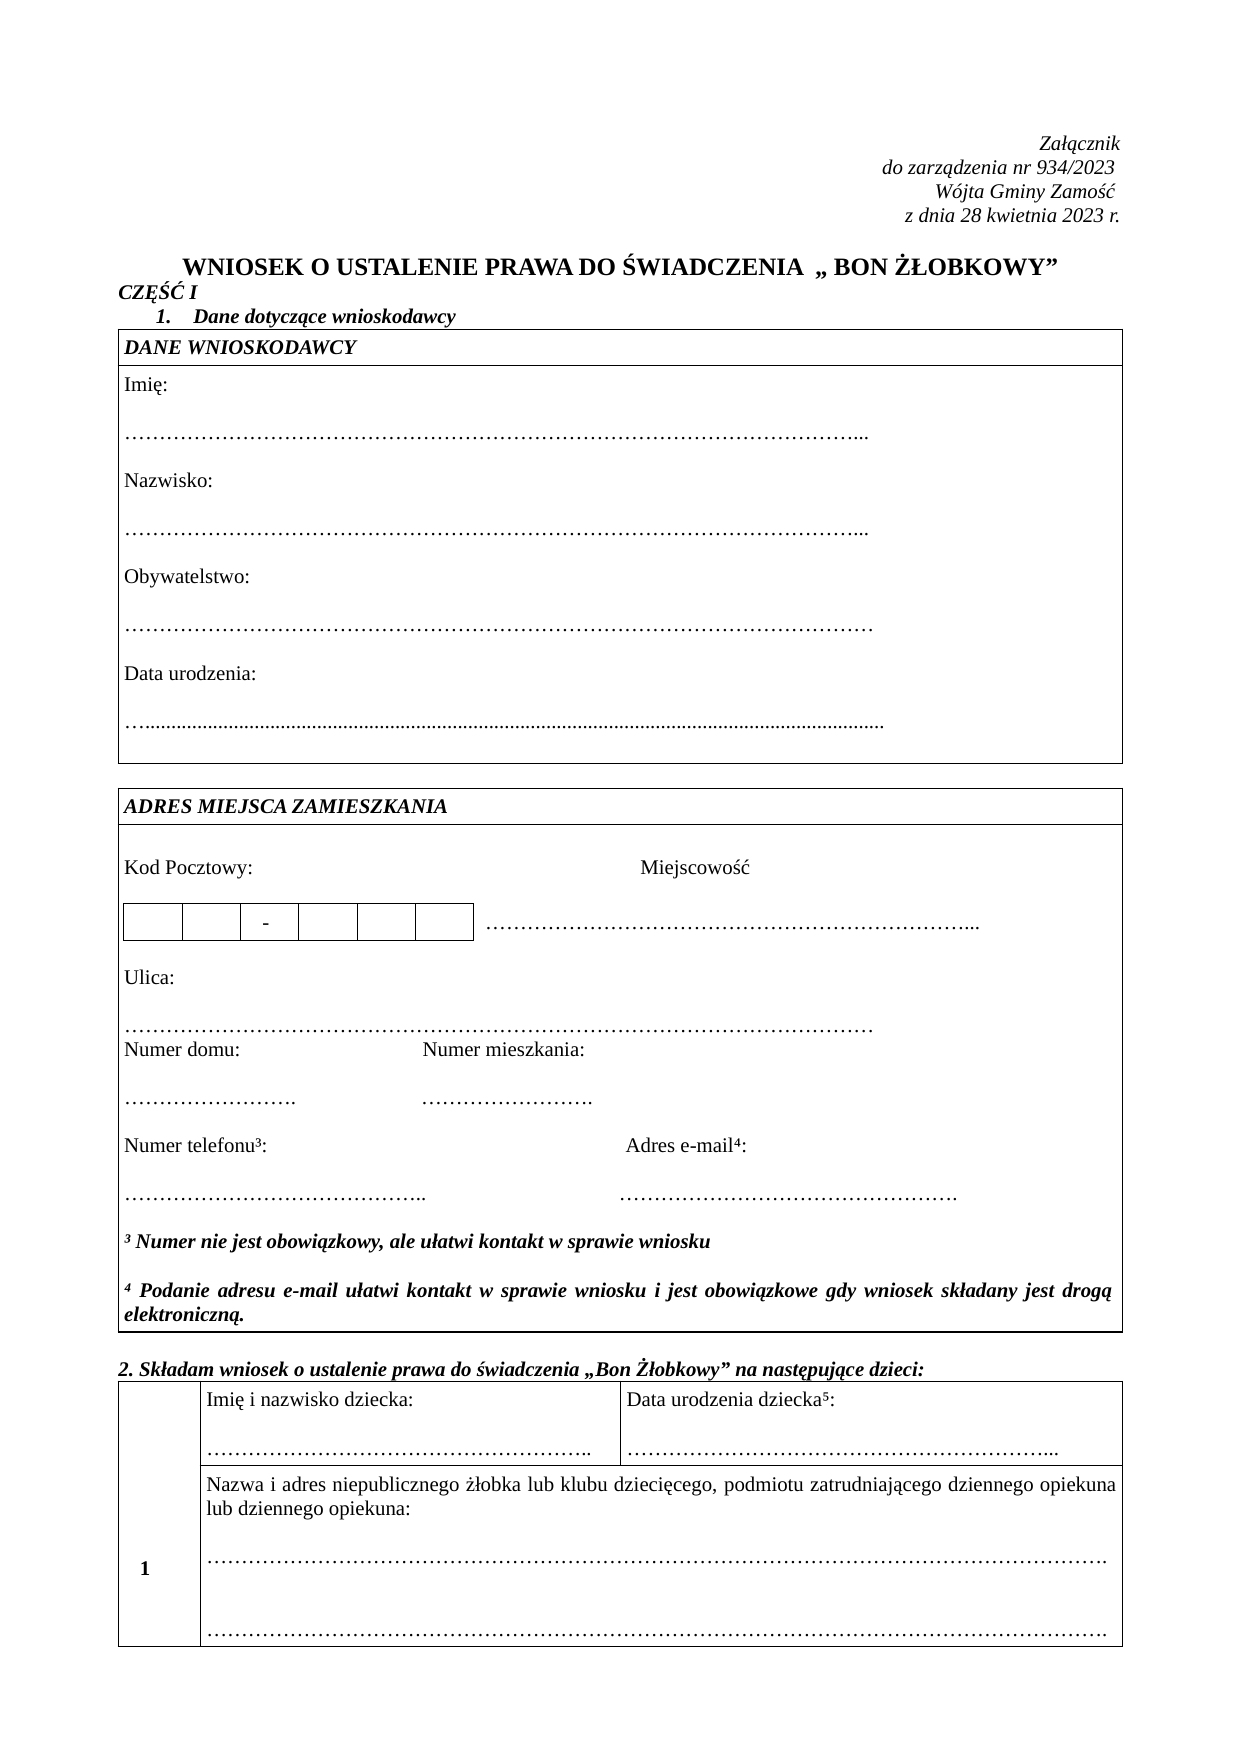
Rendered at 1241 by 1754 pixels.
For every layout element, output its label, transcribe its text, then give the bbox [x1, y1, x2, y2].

table_header - [241, 904, 298, 940]
table_header Data urodzenia dziecka⁵: ……………………………………………………... [621, 1382, 1122, 1465]
table_header [299, 904, 357, 940]
text CZĘŚĆ I [118, 280, 1122, 304]
table_header [124, 904, 182, 940]
table_header 1 [119, 1382, 200, 1646]
table_cell ADRES MIEJSCA ZAMIESZKANIA [119, 789, 1122, 824]
table_header ……………………………………………………………... [474, 903, 1116, 940]
table_header [358, 904, 415, 940]
table_header [416, 904, 473, 940]
text WNIOSEK O USTALENIE PRAWA DO ŚWIADCZENIA „ BON ŻŁOBKOWY” [118, 252, 1122, 280]
table_header [183, 904, 240, 940]
text z dnia 28 kwietnia 2023 r. [118, 203, 1122, 227]
table_header DANE WNIOSKODAWCY [119, 330, 1122, 365]
table_cell Nazwa i adres niepublicznego żłobka lub klubu dziecięcego, podmiotu zatrudniającego dziennego opiekuna lub dziennego opiekuna: …………………………………………………………………………………………………………………. …………………………………………………………………………………………………………………. [201, 1466, 1122, 1646]
table_cell Imię: ……………………………………………………………………………………………... Nazwisko: ……………………………………………………………………………………………... Obywatelstwo: ……………………………………………………………………………………………… Data urodzenia: ….............................................................................................................................................. [119, 366, 1122, 762]
text Wójta Gminy Zamość [118, 179, 1122, 203]
table_header Imię i nazwisko dziecka: ……………………………………………….. [201, 1382, 620, 1465]
list Dane dotyczące wnioskodawcy [156, 304, 1122, 328]
text 2. Składam wniosek o ustalenie prawa do świadczenia „Bon Żłobkowy” na następujące dzieci: [118, 1357, 1122, 1381]
table_cell Kod Pocztowy: Miejscowość Ulica: ……………………………………………………………………………………………… Numer domu: Numer mieszkania: ……………………. ……………………. Numer telefonu³: Adres e-mail⁴: …………………………………….. …………………………………………. ³ Numer nie jest obowiązkowy, ale ułatwi kontakt w sprawie wniosku ⁴ Podanie adresu e-mail ułatwi kontakt w sprawie wniosku i jest obowiązkowe gdy wniosek składany jest drogą elektroniczną. [119, 825, 1122, 1331]
table_header [118, 764, 1122, 788]
text Załącznik [118, 131, 1122, 155]
text do zarządzenia nr 934/2023 [118, 155, 1122, 179]
